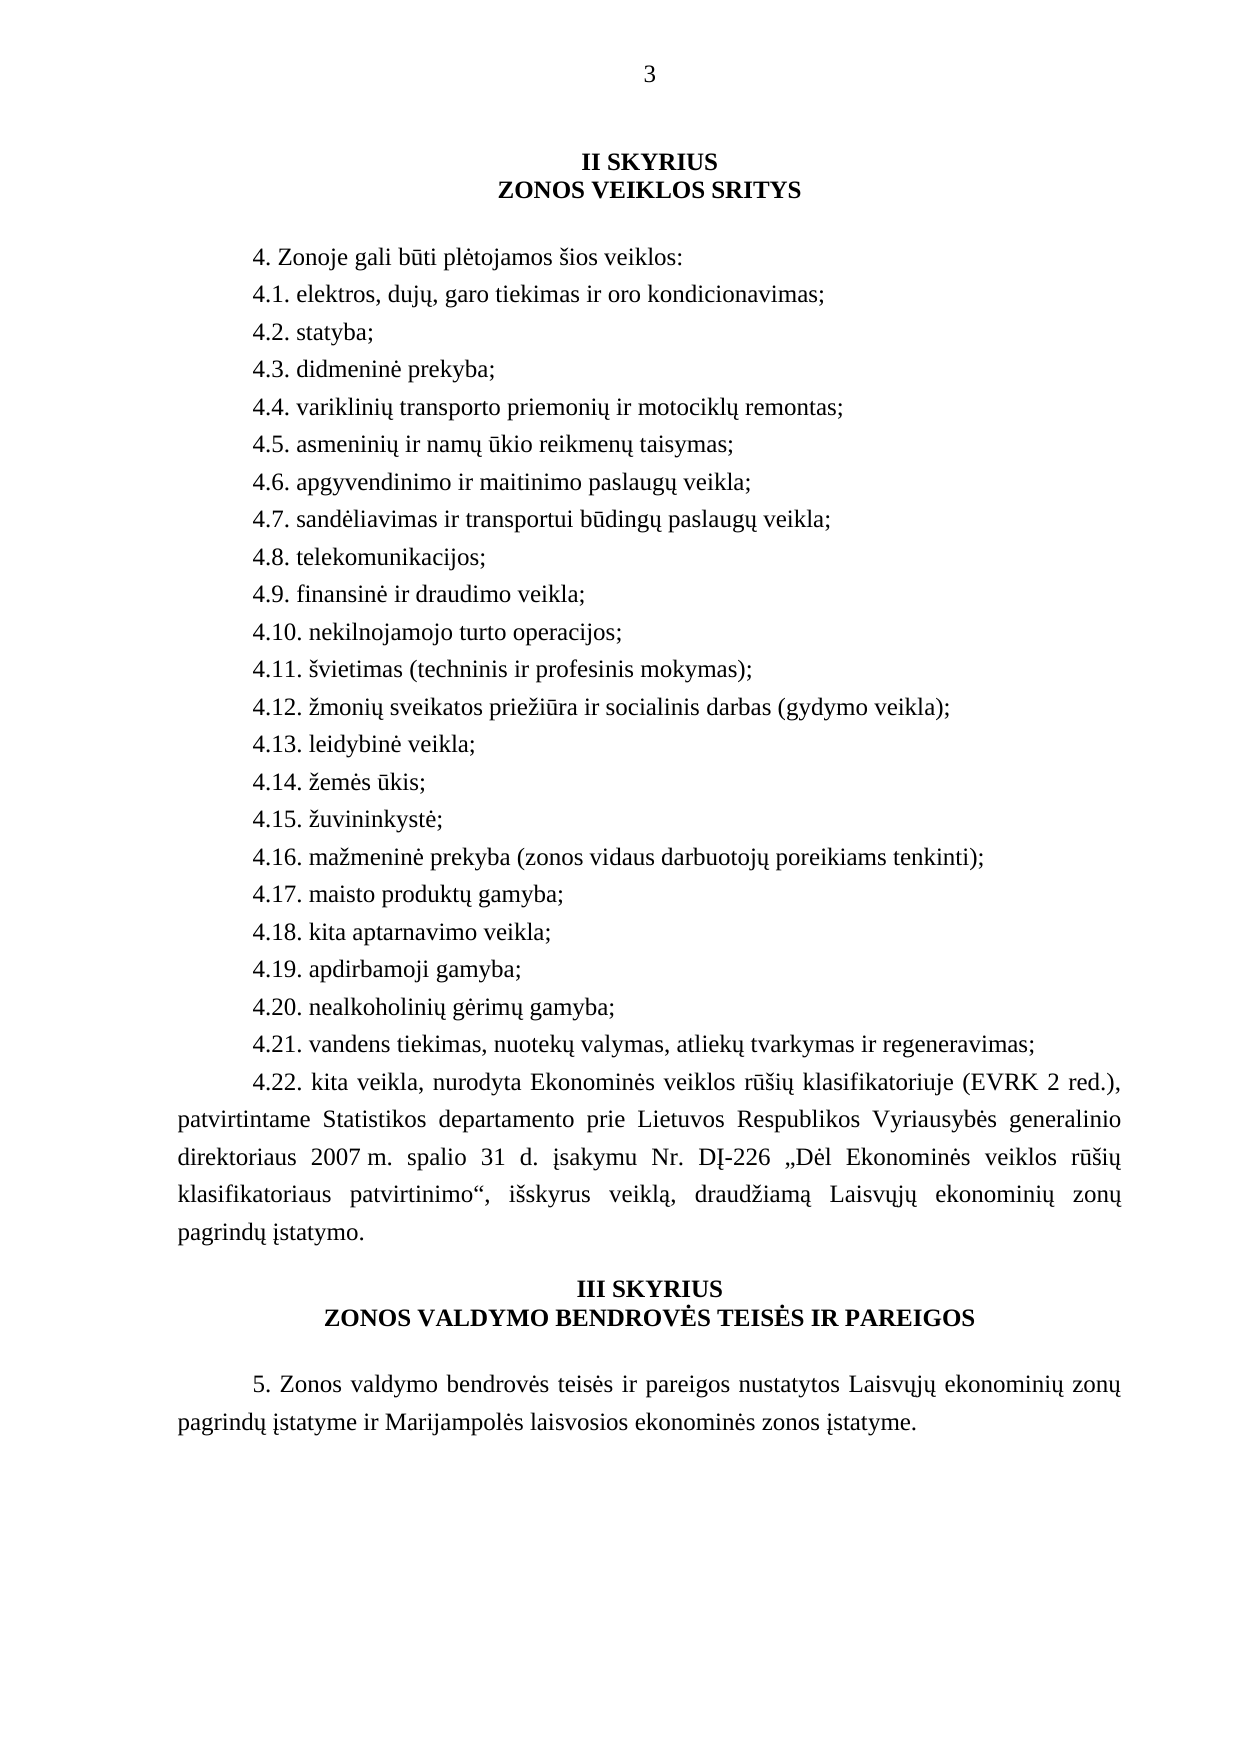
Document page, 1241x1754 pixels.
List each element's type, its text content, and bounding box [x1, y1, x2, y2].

text II SKYRIUS [177, 147, 1122, 176]
text 4.3. didmeninė prekyba; [177, 346, 1122, 383]
text 4.21. vandens tiekimas, nuotekų valymas, atliekų tvarkymas ir regeneravimas; [177, 1021, 1122, 1058]
text 4.17. maisto produktų gamyba; [177, 871, 1122, 908]
text 4. Zonoje gali būti plėtojamos šios veiklos: [177, 233, 1122, 271]
text 4.5. asmeninių ir namų ūkio reikmenų taisymas; [177, 421, 1122, 458]
text 4.11. švietimas (techninis ir profesinis mokymas); [177, 646, 1122, 683]
text 4.16. mažmeninė prekyba (zonos vidaus darbuotojų poreikiams tenkinti); [177, 833, 1122, 871]
text 4.12. žmonių sveikatos priežiūra ir socialinis darbas (gydymo veikla); [177, 683, 1122, 721]
text ZONOS VEIKLOS SRITYS [177, 176, 1122, 204]
text 4.4. variklinių transporto priemonių ir motociklų remontas; [177, 383, 1122, 421]
text 4.14. žemės ūkis; [177, 758, 1122, 796]
text 4.2. statyba; [177, 308, 1122, 346]
text 4.22. kita veikla, nurodyta Ekonominės veiklos rūšių klasifikatoriuje (EVRK 2 red.), patvirtintame Statistikos departamento prie Lietuvos Respublikos Vyriausybės generalinio direktoriaus 2007 m. spalio 31 d. įsakymu Nr. DĮ-226 „Dėl Ekonominės veiklos rūšių klasifikatoriaus patvirtinimo“, išskyrus veiklą, draudžiamą Laisvųjų ekonominių zonų pagrindų įstatymo. [177, 1058, 1122, 1246]
text III SKYRIUS [177, 1274, 1122, 1303]
text 4.7. sandėliavimas ir transportui būdingų paslaugų veikla; [177, 496, 1122, 533]
text 4.18. kita aptarnavimo veikla; [177, 908, 1122, 946]
text 4.6. apgyvendinimo ir maitinimo paslaugų veikla; [177, 458, 1122, 496]
text 4.1. elektros, dujų, garo tiekimas ir oro kondicionavimas; [177, 271, 1122, 308]
text ZONOS VALDYMO BENDROVĖS TEISĖS IR PAREIGOS [177, 1303, 1122, 1332]
text 4.15. žuvininkystė; [177, 796, 1122, 833]
text 4.13. leidybinė veikla; [177, 721, 1122, 758]
text 5. Zonos valdymo bendrovės teisės ir pareigos nustatytos Laisvųjų ekonominių zonų pagrindų įstatyme ir Marijampolės laisvosios ekonominės zonos įstatyme. [177, 1361, 1122, 1436]
text 4.19. apdirbamoji gamyba; [177, 946, 1122, 983]
text 4.20. nealkoholinių gėrimų gamyba; [177, 983, 1122, 1021]
text 4.8. telekomunikacijos; [177, 533, 1122, 571]
text 4.9. finansinė ir draudimo veikla; [177, 571, 1122, 608]
text 4.10. nekilnojamojo turto operacijos; [177, 608, 1122, 646]
